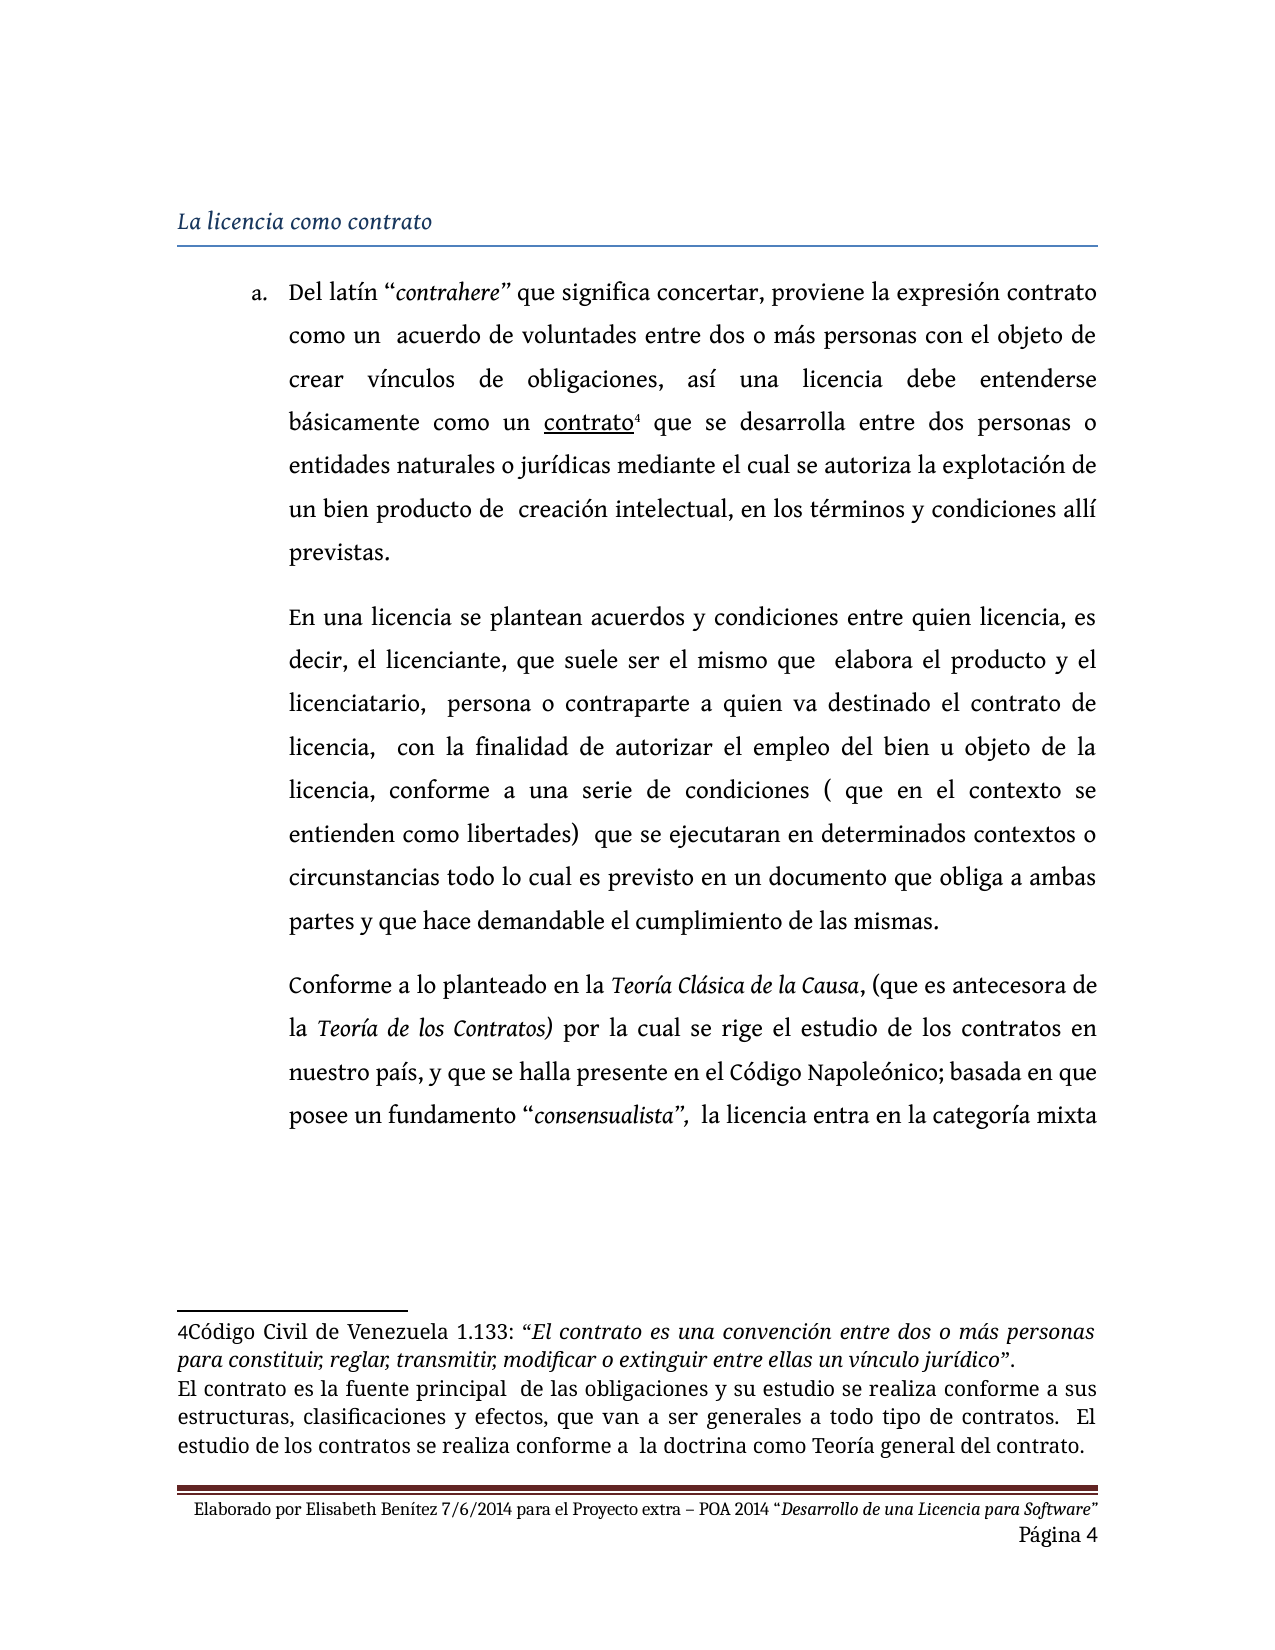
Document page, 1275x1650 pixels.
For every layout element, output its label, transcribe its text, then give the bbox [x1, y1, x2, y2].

list Del latín “contrahere” que significa concertar, proviene la expresión contrato como un acuerdo de voluntades entre dos o más personas con el objeto de crear vínculos de obligaciones, así una licencia debe entenderse básicamente como un contrato que se desarrolla entre dos personas o entidades naturales o jurídicas mediante el cual se autoriza la explotación de un bien producto de creación intelectual, en los términos y condiciones allí previstas. [251, 278, 1098, 568]
list En una licencia se plantean acuerdos y condiciones entre quien licencia, es decir, el licenciante, que suele ser el mismo que elabora el producto y el licenciatario, persona o contraparte a quien va destinado el contrato de licencia, con la finalidad de autorizar el empleo del bien u objeto de la licencia, conforme a una serie de condiciones ( que en el contexto se entienden como libertades) que se ejecutaran en determinados contextos o circunstancias todo lo cual es previsto en un documento que obliga a ambas partes y que hace demandable el cumplimiento de las mismas. [288, 603, 1098, 936]
list Código Civil de Venezuela 1.133: “El contrato es una convención entre dos o más personas para constituir, reglar, transmitir, modificar o extinguir entre ellas un vínculo jurídico”. [177, 1317, 1098, 1374]
list Conforme a lo planteado en la Teoría Clásica de la Causa, (que es antecesora de la Teoría de los Contratos) por la cual se rige el estudio de los contratos en nuestro país, y que se halla presente en el Código Napoleónico; basada en que posee un fundamento “consensualista”, la licencia entra en la categoría mixta [288, 971, 1098, 1174]
title La licencia como contrato [177, 208, 1098, 245]
list El contrato es la fuente principal de las obligaciones y su estudio se realiza conforme a sus estructuras, clasificaciones y efectos, que van a ser generales a todo tipo de contratos. El estudio de los contratos se realiza conforme a la doctrina como Teoría general del contrato. [177, 1374, 1098, 1459]
